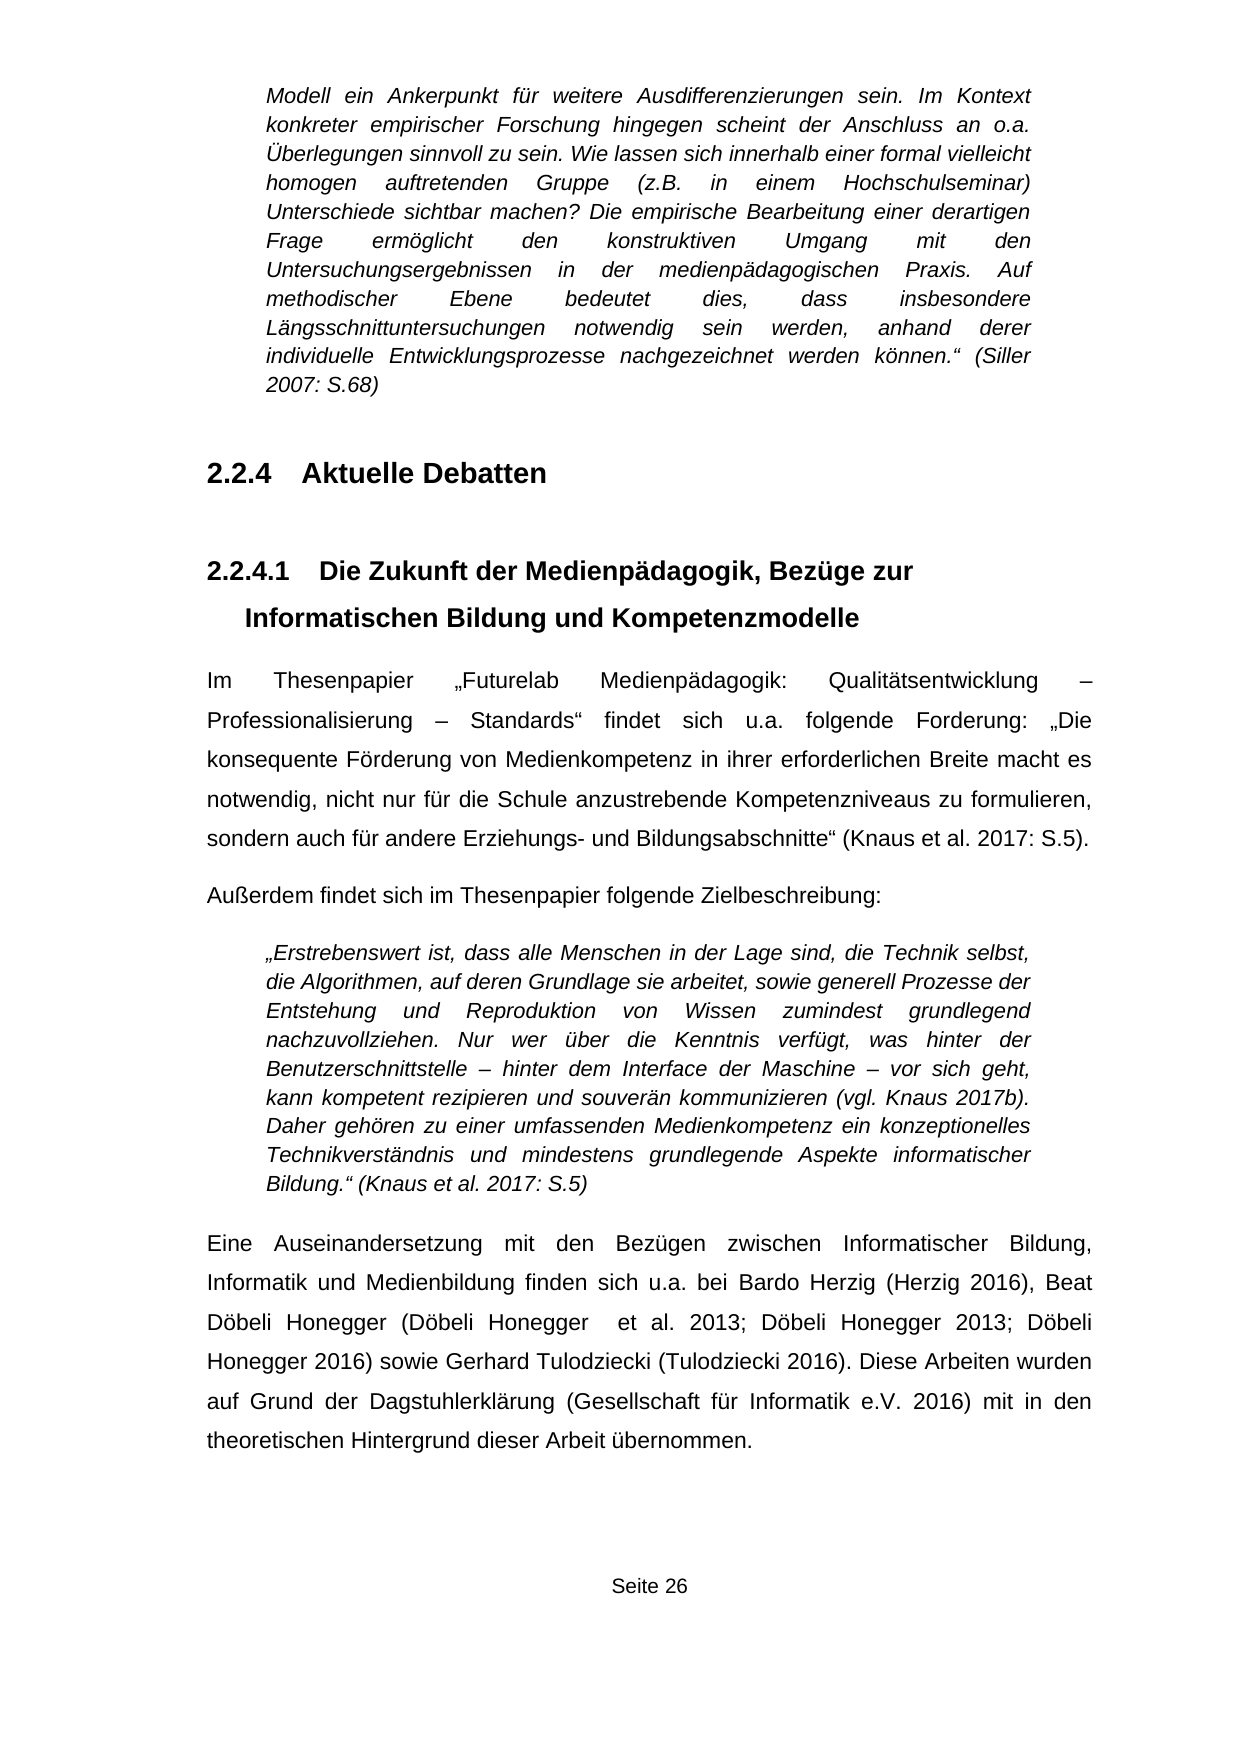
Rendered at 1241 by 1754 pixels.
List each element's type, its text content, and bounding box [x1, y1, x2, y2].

subtitle Die Zukunft der Medienpädagogik, Bezüge zur Informatischen Bildung und Kompetenzmodelle [207, 555, 1093, 633]
text Eine Auseinandersetzung mit den Bezügen zwischen Informatischer Bildung, Informatik und Medienbildung finden sich u.a. bei Bardo Herzig (Herzig 2016), Beat Döbeli Honegger (Döbeli Honegger et al. 2013; Döbeli Honegger 2013; Döbeli Honegger 2016) sowie Gerhard Tulodziecki (Tulodziecki 2016). Diese Arbeiten wurden auf Grund der Dagstuhlerklärung (Gesellschaft für Informatik e.V. 2016) mit in den theoretischen Hintergrund dieser Arbeit übernommen. [207, 1230, 1093, 1453]
subtitle Aktuelle Debatten [207, 456, 1093, 489]
text Außerdem findet sich im Thesenpapier folgende Zielbeschreibung: [207, 882, 1093, 909]
text Modell ein Ankerpunkt für weitere Ausdifferenzierungen sein. Im Kontext konkreter empirischer Forschung hingegen scheint der Anschluss an o.a. Überlegungen sinnvoll zu sein. Wie lassen sich innerhalb einer formal vielleicht homogen auftretenden Gruppe (z.B. in einem Hochschulseminar) Unterschiede sichtbar machen? Die empirische Bearbeitung einer derartigen Frage ermöglicht den konstruktiven Umgang mit den Untersuchungsergebnissen in der medienpädagogischen Praxis. Auf methodischer Ebene bedeutet dies, dass insbesondere Längsschnittuntersuchungen notwendig sein werden, anhand derer individuelle Entwicklungsprozesse nachgezeichnet werden können.“ (Siller 2007: S.68) [266, 83, 1033, 397]
text „Erstrebenswert ist, dass alle Menschen in der Lage sind, die Technik selbst, die Algorithmen, auf deren Grundlage sie arbeitet, sowie generell Prozesse der Entstehung und Reproduktion von Wissen zumindest grundlegend nachzuvollziehen. Nur wer über die Kenntnis verfügt, was hinter der Benutzerschnittstelle – hinter dem Interface der Maschine – vor sich geht, kann kompetent rezipieren und souverän kommunizieren (vgl. Knaus 2017b). Daher gehören zu einer umfassenden Medienkompetenz ein konzeptionelles Technikverständnis und mindestens grundlegende Aspekte informatischer Bildung.“ (Knaus et al. 2017: S.5) [266, 939, 1033, 1196]
text Im Thesenpapier „Futurelab Medienpädagogik: Qualitätsentwicklung – Professionalisierung – Standards“ findet sich u.a. folgende Forderung: „Die konsequente Förderung von Medienkompetenz in ihrer erforderlichen Breite macht es notwendig, nicht nur für die Schule anzustrebende Kompetenzniveaus zu formulieren, sondern auch für andere Erziehungs- und Bildungsabschnitte“ (Knaus et al. 2017: S.5). [207, 667, 1093, 852]
